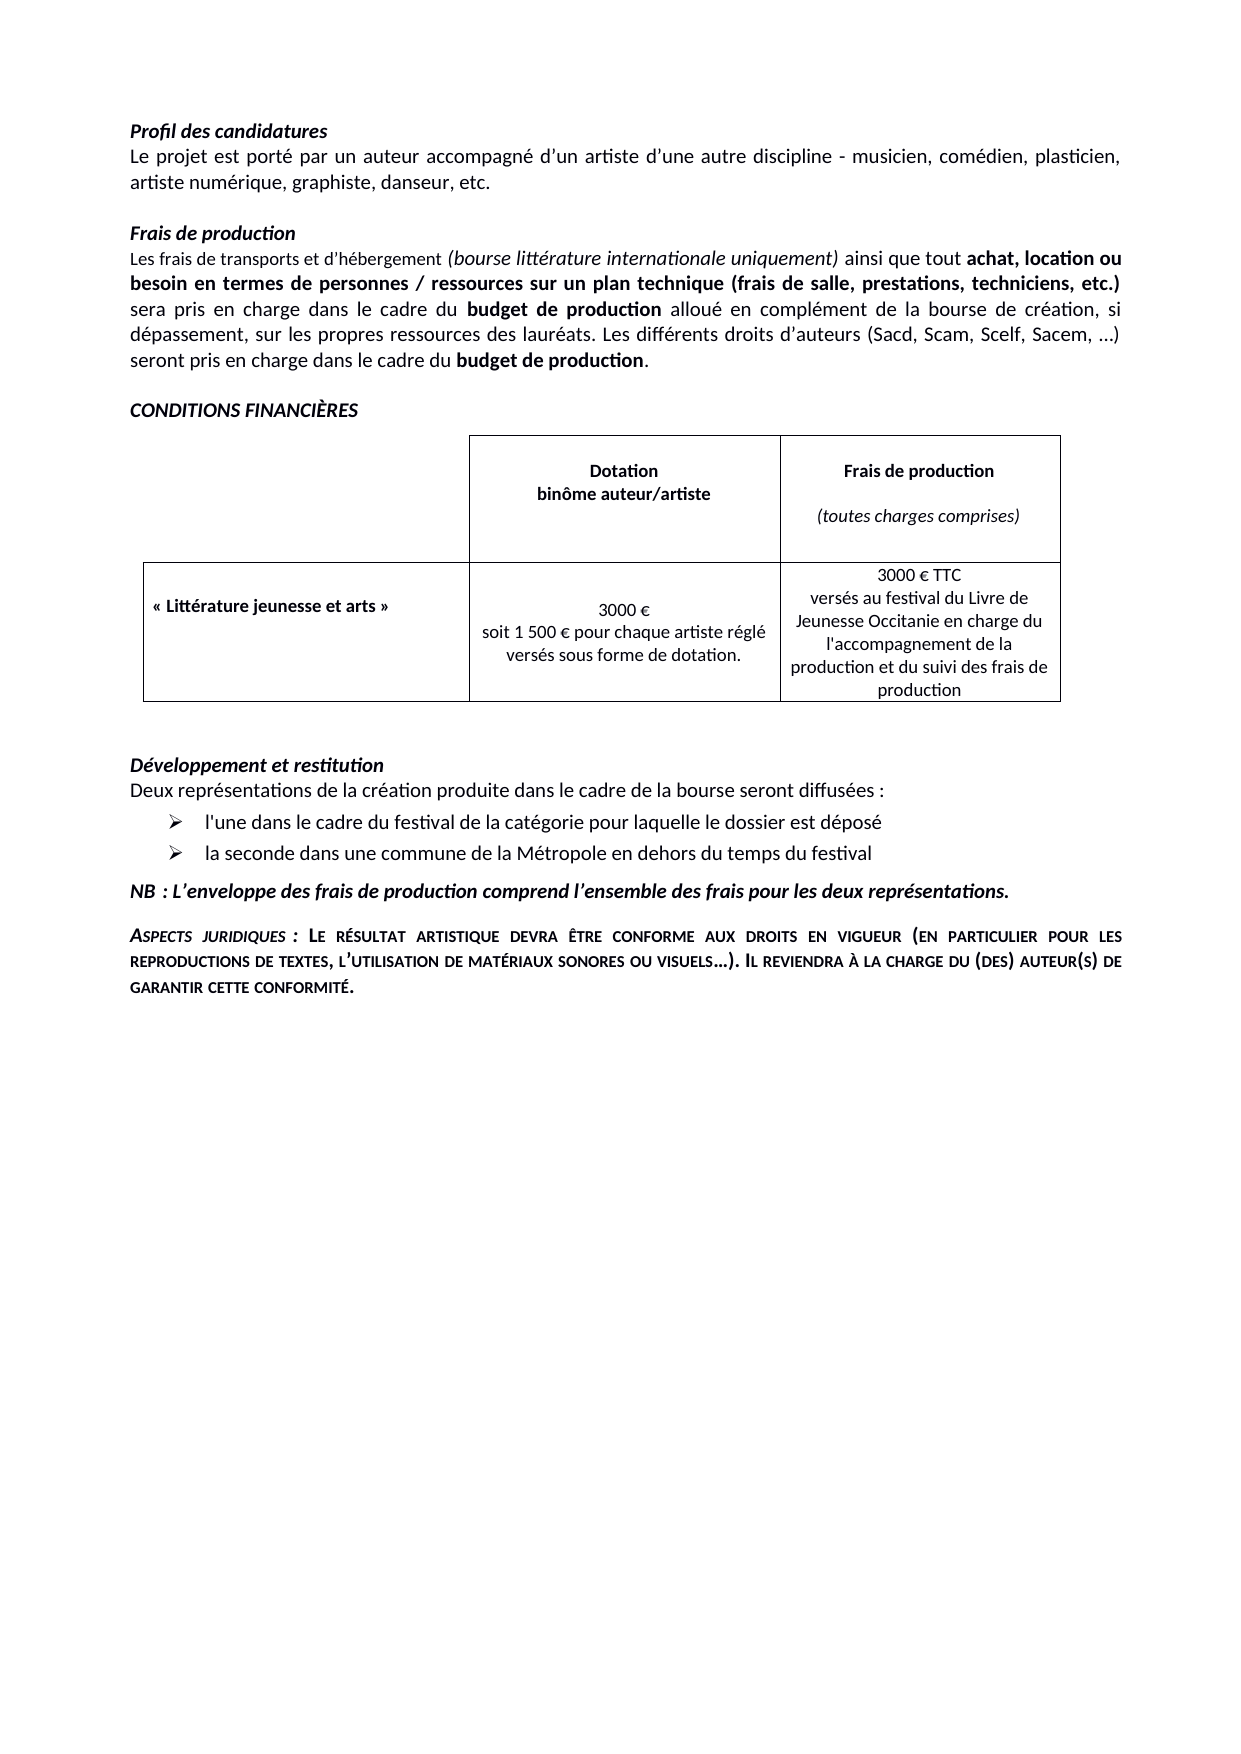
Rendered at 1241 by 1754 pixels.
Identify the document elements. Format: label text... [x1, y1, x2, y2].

text Les frais de transports et d’hébergement (bourse littérature internationale uniquement) ainsi que tout achat, location ou besoin en termes de personnes / ressources sur un plan technique (frais de salle, prestations, techniciens, etc.) sera pris en charge dans le cadre du budget de production alloué en complément de la bourse de création, si dépassement, sur les propres ressources des lauréats. Les différents droits d’auteurs (Sacd, Scam, Scelf, Sacem, …) seront pris en charge dans le cadre du budget de production. [130, 245, 1122, 372]
text Développement et restitution [130, 752, 1122, 778]
table_header Frais de production (toutes charges comprises) [781, 436, 1060, 562]
text NB : L’enveloppe des frais de production comprend l’ensemble des frais pour les deux représentations. [130, 878, 1122, 903]
text Frais de production [130, 220, 1122, 245]
text Le projet est porté par un auteur accompagné d’un artiste d’une autre discipline - musicien, comédien, plasticien, artiste numérique, graphiste, danseur, etc. [130, 143, 1122, 194]
list la seconde dans une commune de la Métropole en dehors du temps du festival [167, 840, 1122, 866]
text Aspects juridiques : Le résultat artistique devra être conforme aux droits en vigueur (en particulier pour les reproductions de textes, l’utilisation de matériaux sonores ou visuels…). Il reviendra à la charge du (des) auteur(s) de garantir cette conformité. [130, 922, 1122, 998]
table_cell 3000 € soit 1 500 € pour chaque artiste réglé versés sous forme de dotation. [470, 563, 780, 701]
list l'une dans le cadre du festival de la catégorie pour laquelle le dossier est déposé [167, 809, 1122, 834]
table_cell « Littérature jeunesse et arts » [144, 563, 469, 701]
text Deux représentations de la création produite dans le cadre de la bourse seront diffusées : [130, 778, 1122, 803]
table_cell 3000 € TTC versés au festival du Livre de Jeunesse Occitanie en charge du l'accompagnement de la production et du suivi des frais de production [781, 563, 1060, 701]
table_header Dotation binôme auteur/artiste [470, 436, 780, 562]
text Profil des candidatures [130, 118, 1122, 143]
table_header [143, 435, 469, 562]
text CONDITIONS FINANCIÈRES [130, 398, 1122, 423]
